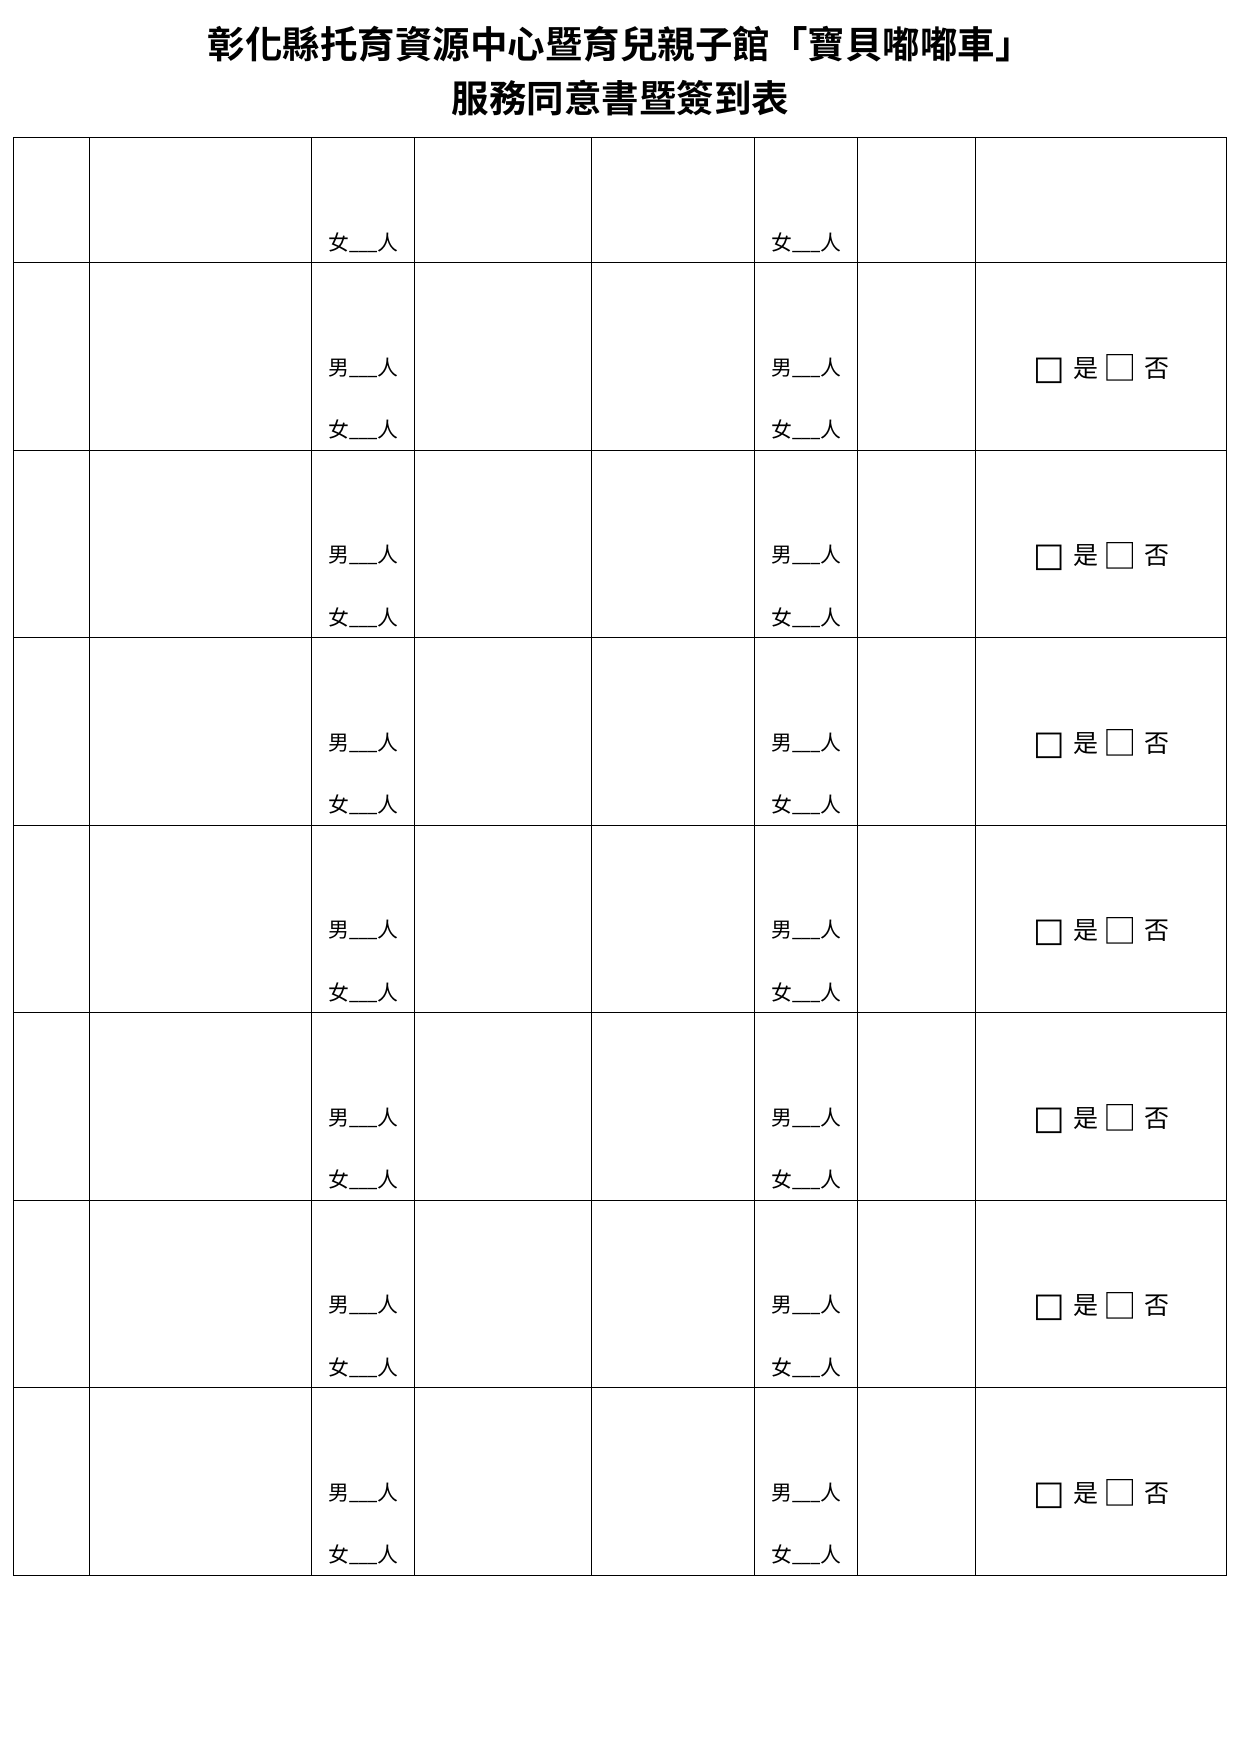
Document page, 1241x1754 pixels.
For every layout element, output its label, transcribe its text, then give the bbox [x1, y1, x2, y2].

table_cell [858, 263, 975, 449]
table_cell [14, 638, 89, 824]
table_cell 男___人 女___人 [755, 1388, 857, 1574]
table_cell 男___人 女___人 [312, 451, 414, 637]
table_cell [14, 138, 89, 262]
table_cell 男___人 女___人 [755, 638, 857, 824]
table_cell [858, 1201, 975, 1387]
table_cell 男___人 女___人 [755, 451, 857, 637]
table_cell □ 是 □ 否 [976, 638, 1226, 824]
table_cell [415, 263, 591, 449]
table_cell [415, 638, 591, 824]
table_cell [90, 826, 311, 1012]
table_cell [592, 638, 754, 824]
table_cell [90, 138, 311, 262]
table_cell [14, 451, 89, 637]
table_cell □ 是 □ 否 [976, 263, 1226, 449]
table_cell □ 是 □ 否 [976, 1201, 1226, 1387]
table_cell 男___人 女___人 [755, 826, 857, 1012]
table_cell [90, 1013, 311, 1199]
table_cell [592, 1388, 754, 1574]
table_cell [858, 826, 975, 1012]
table_cell [592, 451, 754, 637]
table_cell [858, 638, 975, 824]
table_cell [415, 1013, 591, 1199]
table_cell 女___人 [755, 138, 857, 262]
table_cell [90, 263, 311, 449]
table_cell □ 是 □ 否 [976, 451, 1226, 637]
table_cell [14, 1013, 89, 1199]
table_cell 男___人 女___人 [312, 1201, 414, 1387]
table_cell [415, 451, 591, 637]
table_cell □ 是 □ 否 [976, 1388, 1226, 1574]
table_cell [858, 1013, 975, 1199]
table_cell [592, 826, 754, 1012]
table_cell [858, 1388, 975, 1574]
table_cell 男___人 女___人 [755, 263, 857, 449]
table_cell [592, 138, 754, 262]
table_cell [90, 1201, 311, 1387]
table_cell 男___人 女___人 [312, 263, 414, 449]
table_cell [14, 826, 89, 1012]
table_cell [415, 1388, 591, 1574]
table_cell [858, 451, 975, 637]
table_cell □ 是 □ 否 [976, 826, 1226, 1012]
table_cell 女___人 [312, 138, 414, 262]
table_cell 男___人 女___人 [312, 1013, 414, 1199]
table_cell [415, 138, 591, 262]
table_cell [14, 263, 89, 449]
table_cell [592, 1013, 754, 1199]
table_cell [415, 1201, 591, 1387]
table_cell [90, 451, 311, 637]
table_cell [90, 638, 311, 824]
table_cell [592, 263, 754, 449]
table_cell □ 是 □ 否 [976, 1013, 1226, 1199]
table_cell 男___人 女___人 [755, 1013, 857, 1199]
table_cell [90, 1388, 311, 1574]
table_cell [858, 138, 975, 262]
table_cell [415, 826, 591, 1012]
table_cell [14, 1201, 89, 1387]
table_cell [976, 138, 1226, 262]
table_cell 男___人 女___人 [312, 1388, 414, 1574]
table_cell 男___人 女___人 [312, 638, 414, 824]
table_cell 男___人 女___人 [755, 1201, 857, 1387]
table_cell 男___人 女___人 [312, 826, 414, 1012]
table_cell [592, 1201, 754, 1387]
table_cell [14, 1388, 89, 1574]
